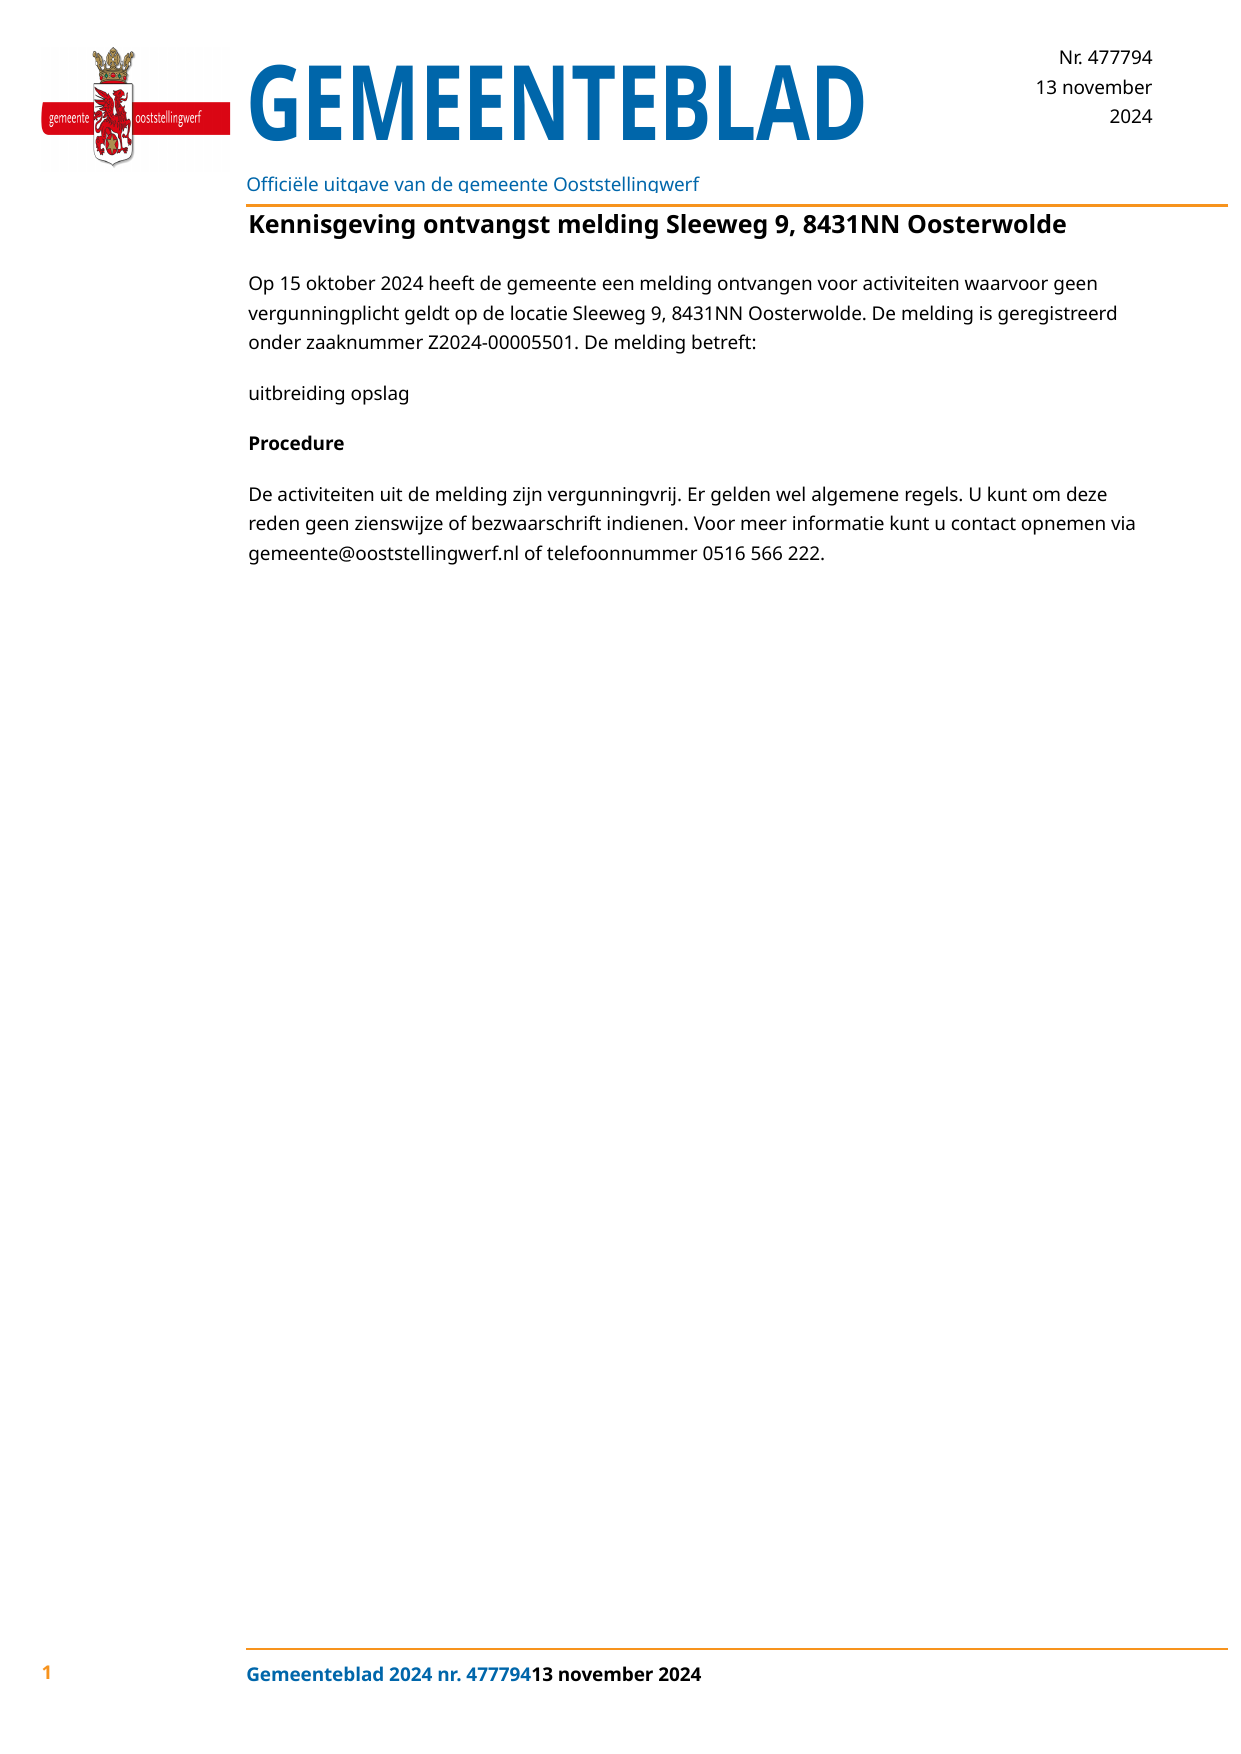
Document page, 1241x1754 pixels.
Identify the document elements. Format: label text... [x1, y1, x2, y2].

text Kennisgeving ontvangst melding Sleeweg 9, 8431NN Oosterwolde [248, 207, 1152, 241]
text De activiteiten uit de melding zijn vergunningvrij. Er gelden wel algemene regels. U kunt om deze reden geen zienswijze of bezwaarschrift indienen. Voor meer informatie kunt u contact opnemen via gemeente@ooststellingwerf.nl of telefoonnummer 0516 566 222. [248, 481, 1152, 566]
text Op 15 oktober 2024 heeft de gemeente een melding ontvangen voor activiteiten waarvoor geen vergunningplicht geldt op de locatie Sleeweg 9, 8431NN Oosterwolde. De melding is geregistreerd onder zaaknummer Z2024-00005501. De melding betreft: [248, 270, 1152, 355]
text Procedure [248, 430, 1152, 456]
picture [41, 47, 231, 172]
text uitbreiding opslag [248, 380, 1152, 406]
